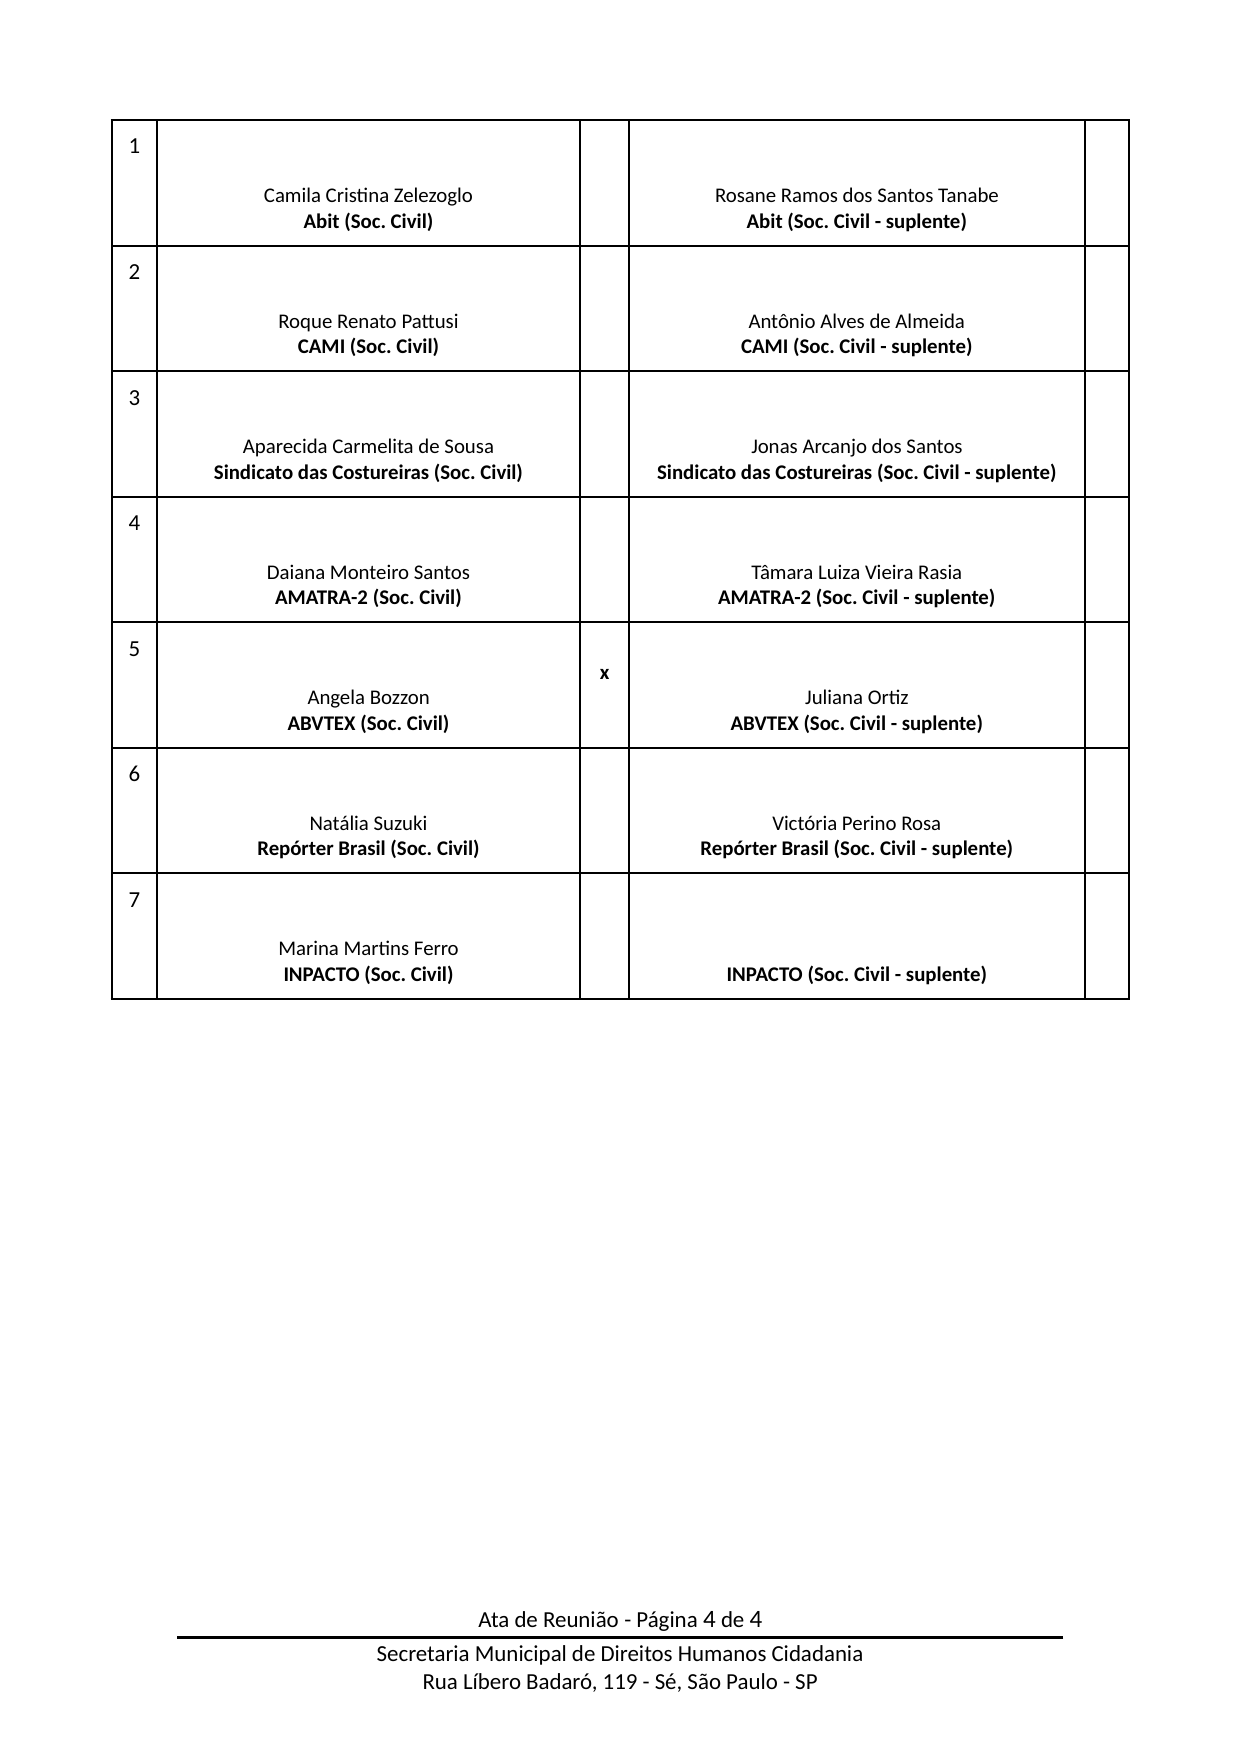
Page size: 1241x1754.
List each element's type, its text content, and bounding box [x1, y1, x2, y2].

table_cell [1086, 874, 1128, 998]
table_cell [581, 749, 628, 872]
table_cell [581, 498, 628, 621]
table_cell [1086, 623, 1128, 747]
table_cell Victória Perino Rosa Repórter Brasil (Soc. Civil - suplente) [630, 749, 1084, 872]
table_cell [581, 874, 628, 998]
table_cell Natália Suzuki Repórter Brasil (Soc. Civil) [158, 749, 579, 872]
table_cell 5 [113, 623, 156, 747]
table_cell [581, 121, 628, 244]
table_cell [1086, 121, 1128, 244]
table_cell [1086, 372, 1128, 496]
table_cell Tâmara Luiza Vieira Rasia AMATRA-2 (Soc. Civil - suplente) [630, 498, 1084, 621]
table_cell 7 [113, 874, 156, 998]
table_cell [1086, 498, 1128, 621]
table_cell Roque Renato Pattusi CAMI (Soc. Civil) [158, 247, 579, 370]
table_cell 4 [113, 498, 156, 621]
table_cell Antônio Alves de Almeida CAMI (Soc. Civil - suplente) [630, 247, 1084, 370]
table_cell [581, 247, 628, 370]
table_cell Marina Martins Ferro INPACTO (Soc. Civil) [158, 874, 579, 998]
table_cell 3 [113, 372, 156, 496]
table_cell Jonas Arcanjo dos Santos Sindicato das Costureiras (Soc. Civil - suplente) [630, 372, 1084, 496]
table_cell INPACTO (Soc. Civil - suplente) [630, 874, 1084, 998]
table_cell Rosane Ramos dos Santos Tanabe Abit (Soc. Civil - suplente) [630, 121, 1084, 244]
table_cell [1086, 247, 1128, 370]
table_cell Angela Bozzon ABVTEX (Soc. Civil) [158, 623, 579, 747]
table_cell 6 [113, 749, 156, 872]
table_cell 1 [113, 121, 156, 244]
table_cell Daiana Monteiro Santos AMATRA-2 (Soc. Civil) [158, 498, 579, 621]
table_cell [581, 372, 628, 496]
table_cell 2 [113, 247, 156, 370]
table_cell Aparecida Carmelita de Sousa Sindicato das Costureiras (Soc. Civil) [158, 372, 579, 496]
table_cell [1086, 749, 1128, 872]
table_cell Camila Cristina Zelezoglo Abit (Soc. Civil) [158, 121, 579, 244]
table_cell Juliana Ortiz ABVTEX (Soc. Civil - suplente) [630, 623, 1084, 747]
table_cell x [581, 623, 628, 747]
